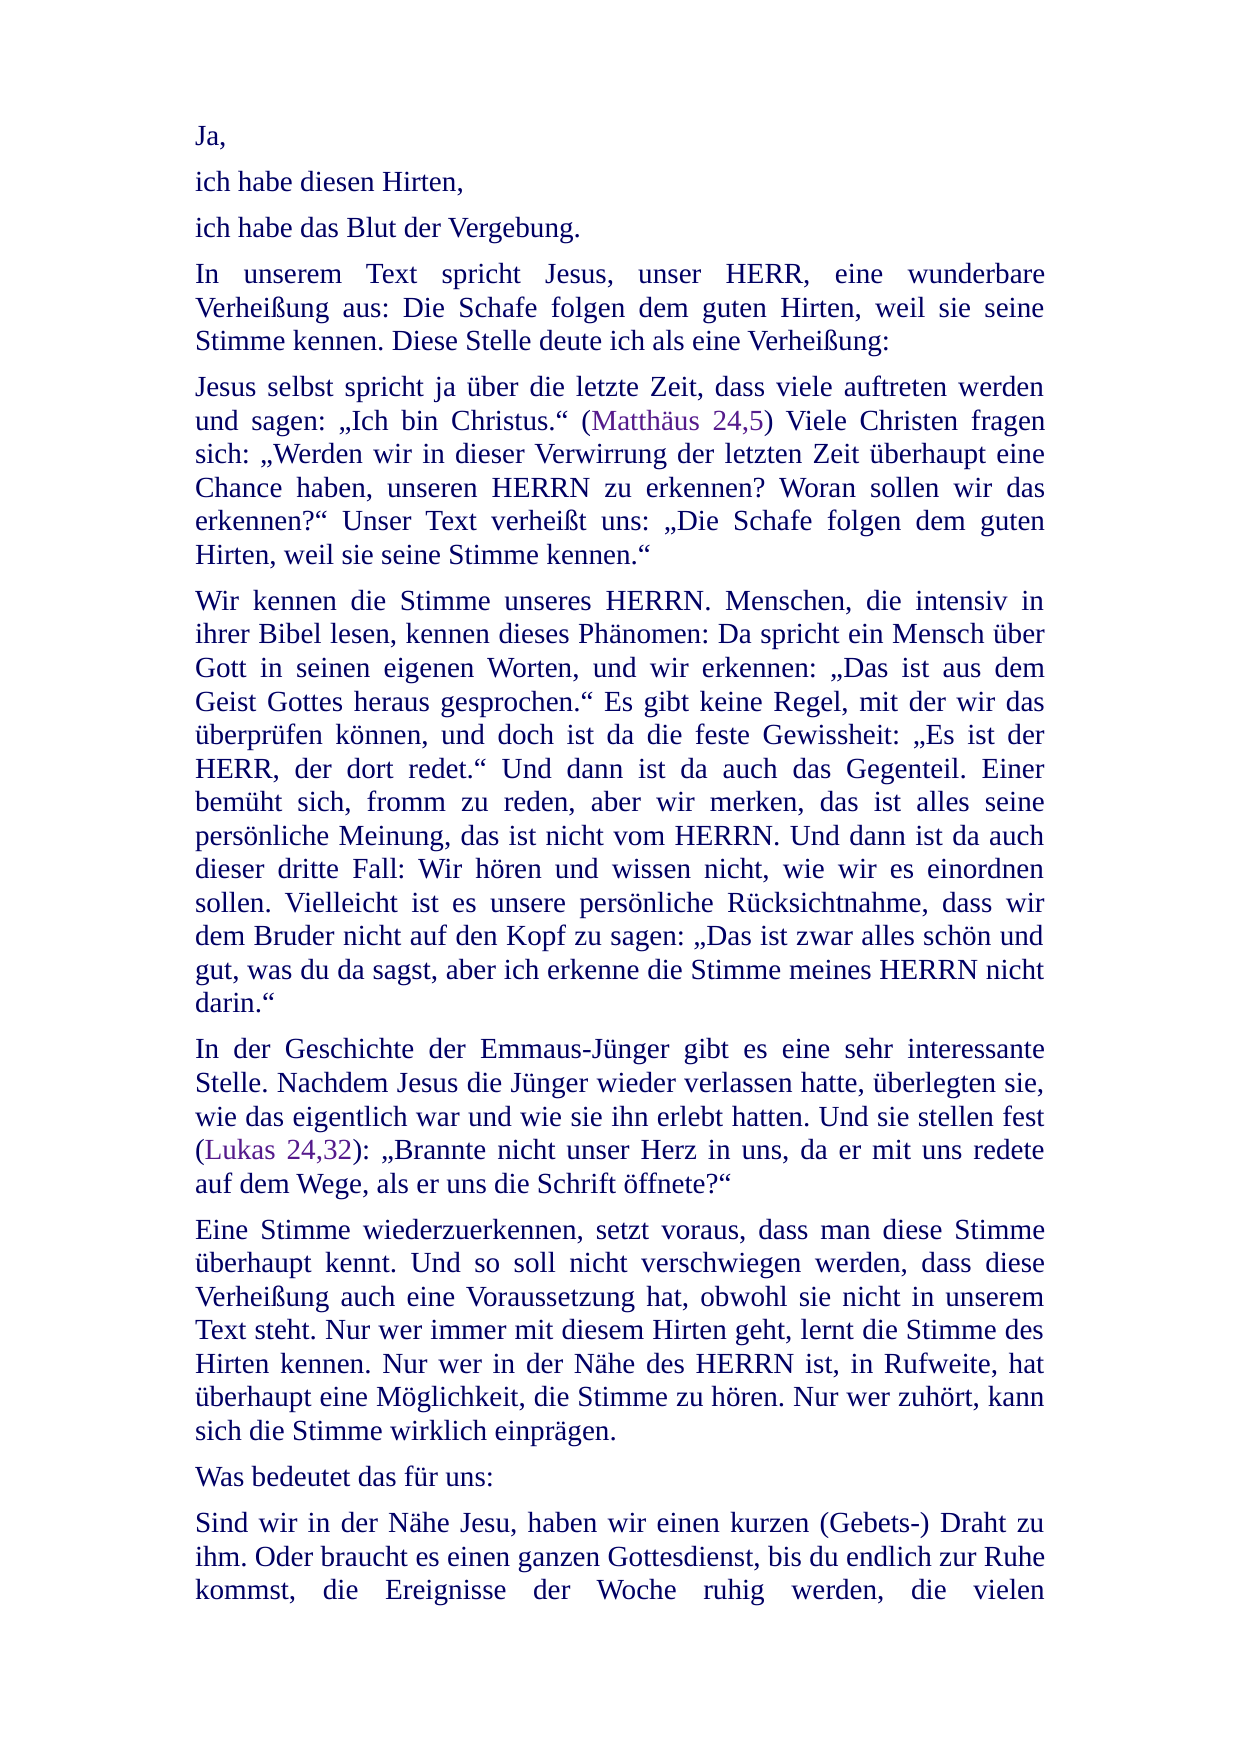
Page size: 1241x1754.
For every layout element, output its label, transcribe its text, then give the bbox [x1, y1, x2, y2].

text Eine Stimme wiederzuerkennen, setzt voraus, dass man diese Stimme überhaupt kennt. Und so soll nicht verschwiegen werden, dass diese Verheißung auch eine Voraussetzung hat, obwohl sie nicht in unserem Text steht. Nur wer immer mit diesem Hirten geht, lernt die Stimme des Hirten kennen. Nur wer in der Nähe des HERRN ist, in Rufweite, hat überhaupt eine Möglichkeit, die Stimme zu hören. Nur wer zuhört, kann sich die Stimme wirklich einprägen. [195, 1212, 1046, 1447]
text Was bedeutet das für uns: [195, 1459, 1046, 1493]
text In unserem Text spricht Jesus, unser HERR, eine wunderbare Verheißung aus: Die Schafe folgen dem guten Hirten, weil sie seine Stimme kennen. Diese Stelle deute ich als eine Verheißung: [195, 256, 1046, 357]
text Jesus selbst spricht ja über die letzte Zeit, dass viele auftreten werden und sagen: „Ich bin Christus.“ (Matthäus 24,5) Viele Christen fragen sich: „Werden wir in dieser Verwirrung der letzten Zeit überhaupt eine Chance haben, unseren HERRN zu erkennen? Woran sollen wir das erkennen?“ Unser Text verheißt uns: „Die Schafe folgen dem guten Hirten, weil sie seine Stimme kennen.“ [195, 369, 1046, 571]
text ich habe diesen Hirten, [195, 164, 1046, 198]
text Sind wir in der Nähe Jesu, haben wir einen kurzen (Gebets-) Draht zu ihm. Oder braucht es einen ganzen Gottesdienst, bis du endlich zur Ruhe kommst, die Ereignisse der Woche ruhig werden, die vielen [195, 1505, 1046, 1606]
text In der Geschichte der Emmaus-Jünger gibt es eine sehr interessante Stelle. Nachdem Jesus die Jünger wieder verlassen hatte, überlegten sie, wie das eigentlich war und wie sie ihn erlebt hatten. Und sie stellen fest (Lukas 24,32): „Brannte nicht unser Herz in uns, da er mit uns redete auf dem Wege, als er uns die Schrift öffnete?“ [195, 1032, 1046, 1199]
text Ja, [195, 118, 1046, 152]
text ich habe das Blut der Vergebung. [195, 210, 1046, 244]
text Wir kennen die Stimme unseres HERRN. Menschen, die intensiv in ihrer Bibel lesen, kennen dieses Phänomen: Da spricht ein Mensch über Gott in seinen eigenen Worten, und wir erkennen: „Das ist aus dem Geist Gottes heraus gesprochen.“ Es gibt keine Regel, mit der wir das überprüfen können, und doch ist da die feste Gewissheit: „Es ist der HERR, der dort redet.“ Und dann ist da auch das Gegenteil. Einer bemüht sich, fromm zu reden, aber wir merken, das ist alles seine persönliche Meinung, das ist nicht vom HERRN. Und dann ist da auch dieser dritte Fall: Wir hören und wissen nicht, wie wir es einordnen sollen. Vielleicht ist es unsere persönliche Rücksichtnahme, dass wir dem Bruder nicht auf den Kopf zu sagen: „Das ist zwar alles schön und gut, was du da sagst, aber ich erkenne die Stimme meines HERRN nicht darin.“ [195, 583, 1046, 1019]
